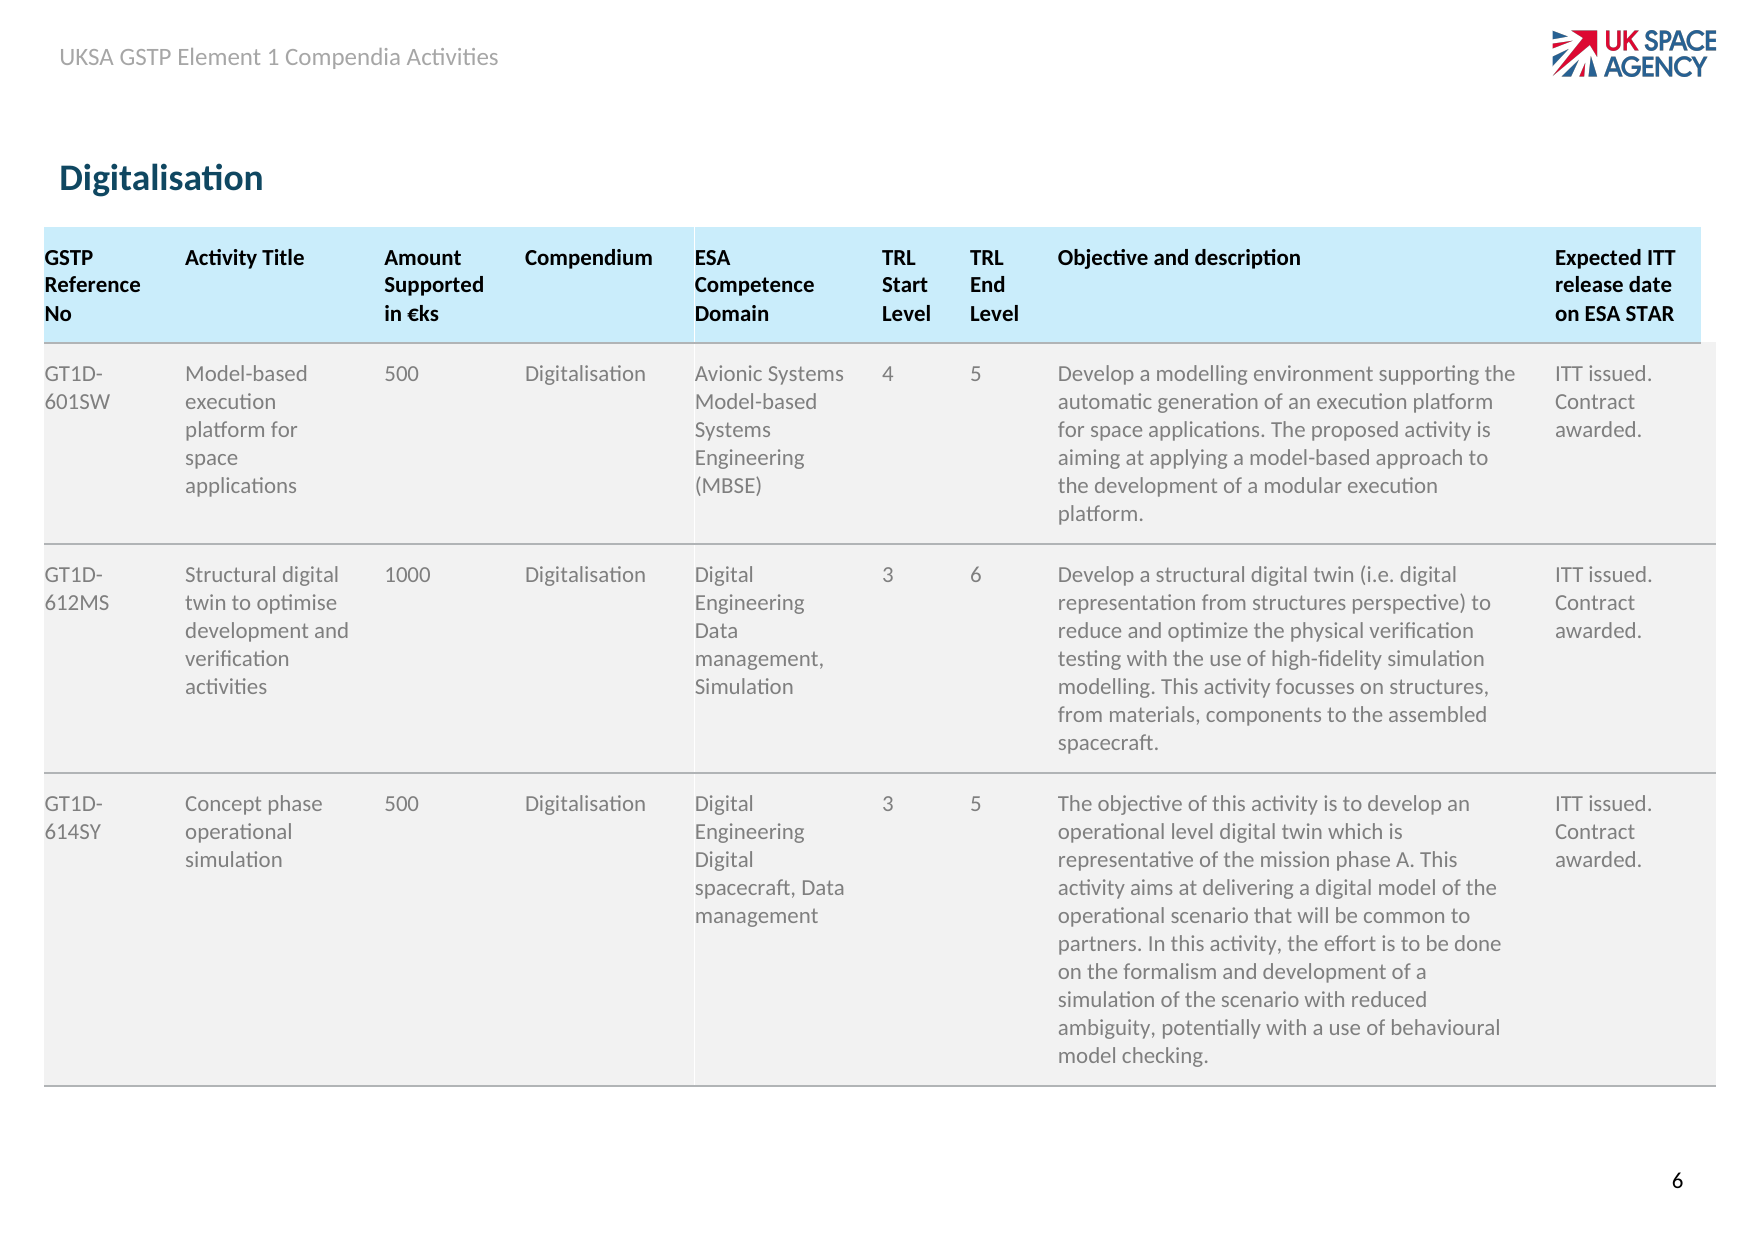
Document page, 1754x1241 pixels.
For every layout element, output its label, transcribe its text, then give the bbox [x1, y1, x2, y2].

table_header [1701, 227, 1716, 342]
table_header Activity Title [185, 227, 384, 342]
table_cell GT1D-601SW [44, 344, 185, 543]
table_header GSTP Reference No [44, 227, 185, 342]
table_header TRL Start Level [882, 227, 970, 342]
subtitle Digitalisation [59, 154, 1683, 200]
table_cell Digital Engineering Digital spacecraft, Data management [695, 774, 882, 1085]
table_cell 6 [970, 545, 1058, 772]
table_cell 5 [970, 774, 1058, 1085]
table_cell 3 [882, 545, 970, 772]
table_cell Model-based execution platform for space applications [185, 344, 384, 543]
table_header Amount Supported in €ks [384, 227, 525, 342]
table_cell 500 [384, 344, 525, 543]
table_cell Digital Engineering Data management, Simulation [695, 545, 882, 772]
table_cell 5 [970, 344, 1058, 543]
table_cell Develop a modelling environment supporting the automatic generation of an execution platform for space applications. The proposed activity is aiming at applying a model-based approach to the development of a modular execution platform. [1058, 344, 1555, 543]
table_cell Avionic Systems Model-based Systems Engineering (MBSE) [695, 344, 882, 543]
table_cell GT1D-614SY [44, 774, 185, 1085]
table_header Expected ITT release date on ESA STAR [1555, 227, 1701, 342]
table_cell 4 [882, 344, 970, 543]
table_cell GT1D-612MS [44, 545, 185, 772]
table_cell Digitalisation [525, 344, 694, 543]
table_cell Structural digital twin to optimise development and verification activities [185, 545, 384, 772]
table_cell ITT issued. Contract awarded. [1555, 342, 1716, 543]
table_cell ITT issued. Contract awarded. [1555, 545, 1716, 772]
table_cell Digitalisation [525, 545, 694, 772]
table_cell Develop a structural digital twin (i.e. digital representation from structures perspective) to reduce and optimize the physical verification testing with the use of high-fidelity simulation modelling. This activity focusses on structures, from materials, components to the assembled spacecraft. [1058, 545, 1555, 772]
table_header Compendium [525, 227, 694, 342]
table_cell ITT issued. Contract awarded. [1555, 774, 1716, 1085]
table_header Objective and description [1058, 227, 1555, 342]
table_cell 1000 [384, 545, 525, 772]
table_cell Digitalisation [525, 774, 694, 1085]
table_cell 500 [384, 774, 525, 1085]
table_cell The objective of this activity is to develop an operational level digital twin which is representative of the mission phase A. This activity aims at delivering a digital model of the operational scenario that will be common to partners. In this activity, the effort is to be done on the formalism and development of a simulation of the scenario with reduced ambiguity, potentially with a use of behavioural model checking. [1058, 774, 1555, 1085]
table_cell Concept phase operational simulation [185, 774, 384, 1085]
table_header TRL End Level [970, 227, 1058, 342]
table_cell 3 [882, 774, 970, 1085]
table_header ESA Competence Domain [695, 227, 882, 342]
